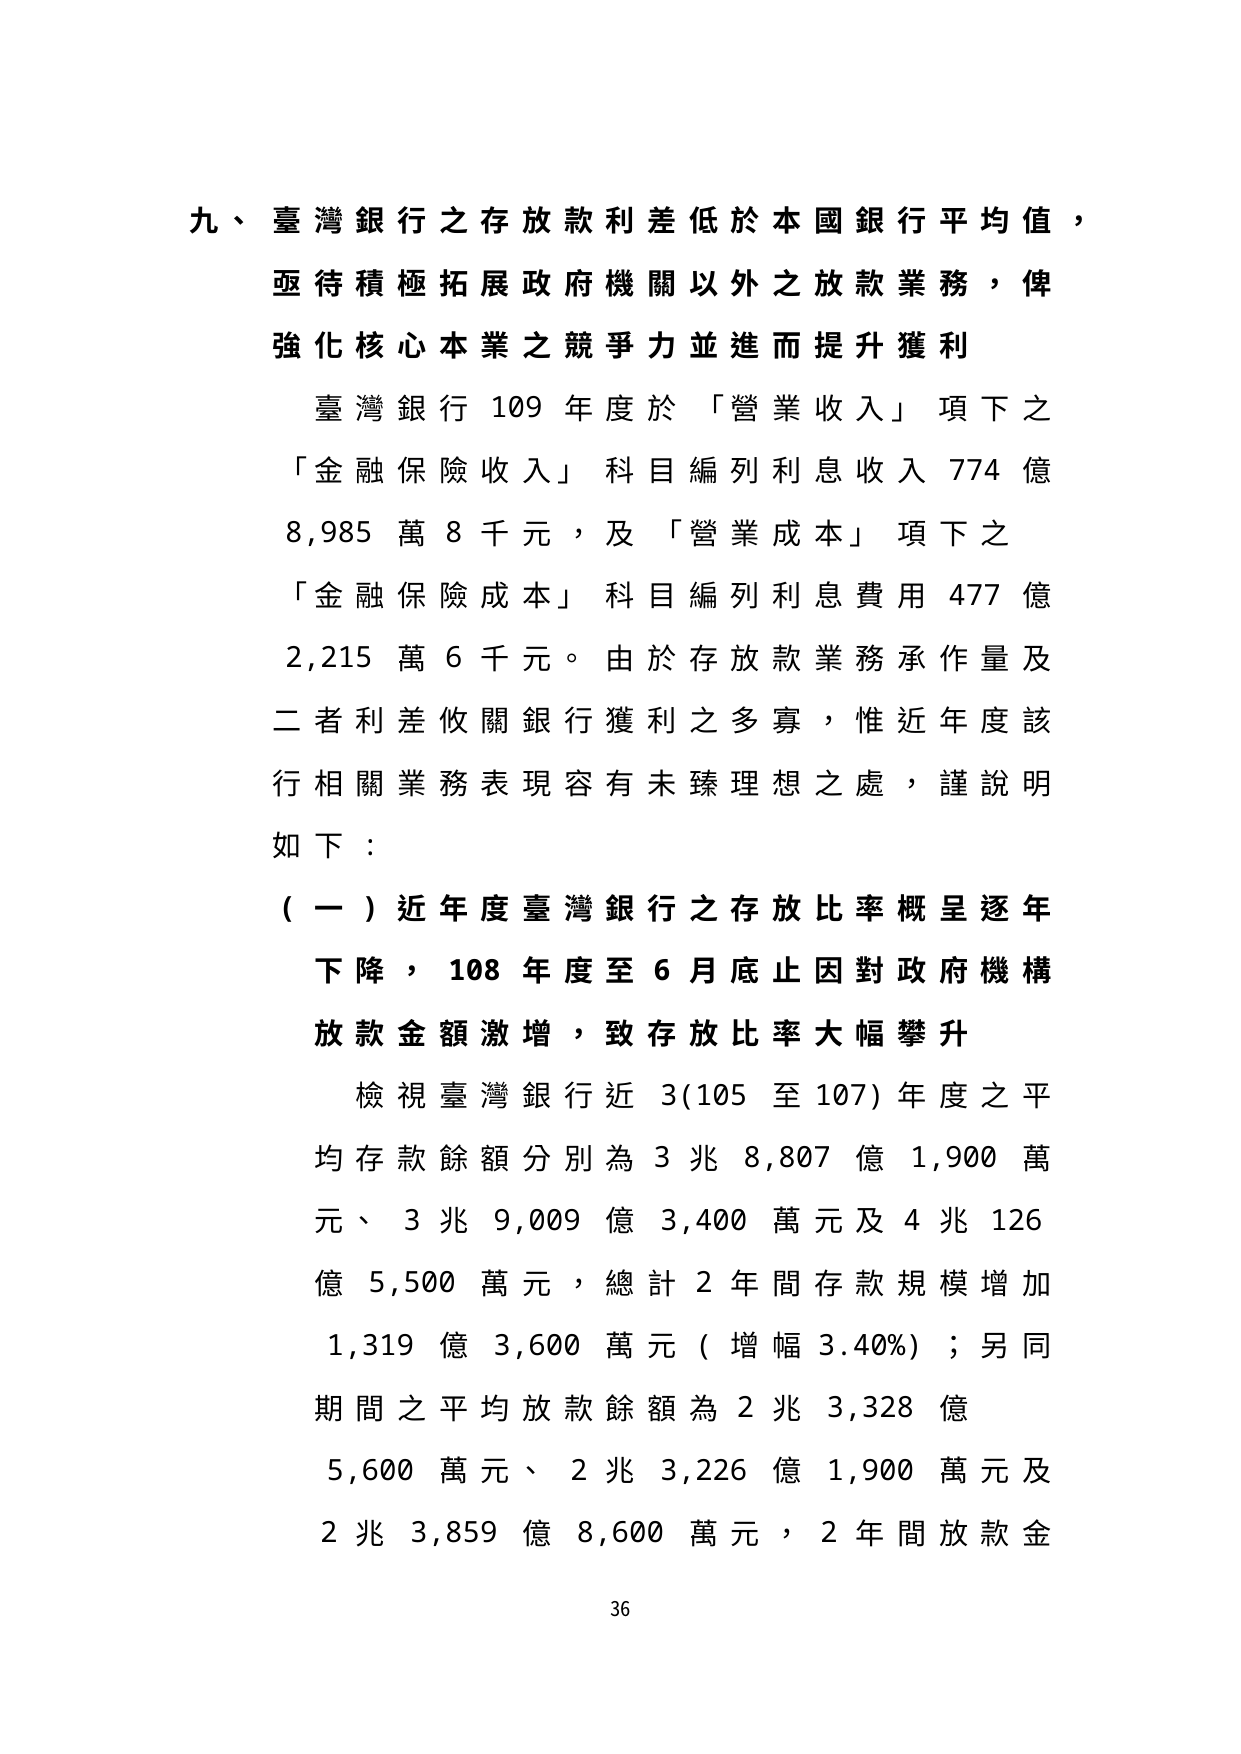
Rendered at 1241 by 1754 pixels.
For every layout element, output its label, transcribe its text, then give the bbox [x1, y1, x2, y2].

text 臺灣銀行109年度於「營業收入」項下之「金融保險收入」科目編列利息收入774億8,985萬8千元，及「營業成本」項下之「金融保險成本」科目編列利息費用477億2,215萬6千元。由於存放款業務承作量及二者利差攸關銀行獲利之多寡，惟近年度該行相關業務表現容有未臻理想之處，謹說明如下: [242, 365, 1058, 865]
text 檢視臺灣銀行近3(105至107)年度之平均存款餘額分別為3兆8,807億1,900萬元、3兆9,009億3,400萬元及4兆126億5,500萬元，總計2年間存款規模增加1,319億3,600萬元(增幅3.40%)；另同期間之平均放款餘額為2兆3,328億5,600萬元、2兆3,226億1,900萬元及2兆3,859億8,600萬元，2年間放款金 [271, 1052, 1058, 1552]
text 九、臺灣銀行之存放款利差低於本國銀行平均值，亟待積極拓展政府機關以外之放款業務，俾強化核心本業之競爭力並進而提升獲利 [183, 177, 1058, 365]
text (一)近年度臺灣銀行之存放比率概呈逐年下降，108年度至6月底止因對政府機構放款金額激增，致存放比率大幅攀升 [242, 865, 1058, 1052]
